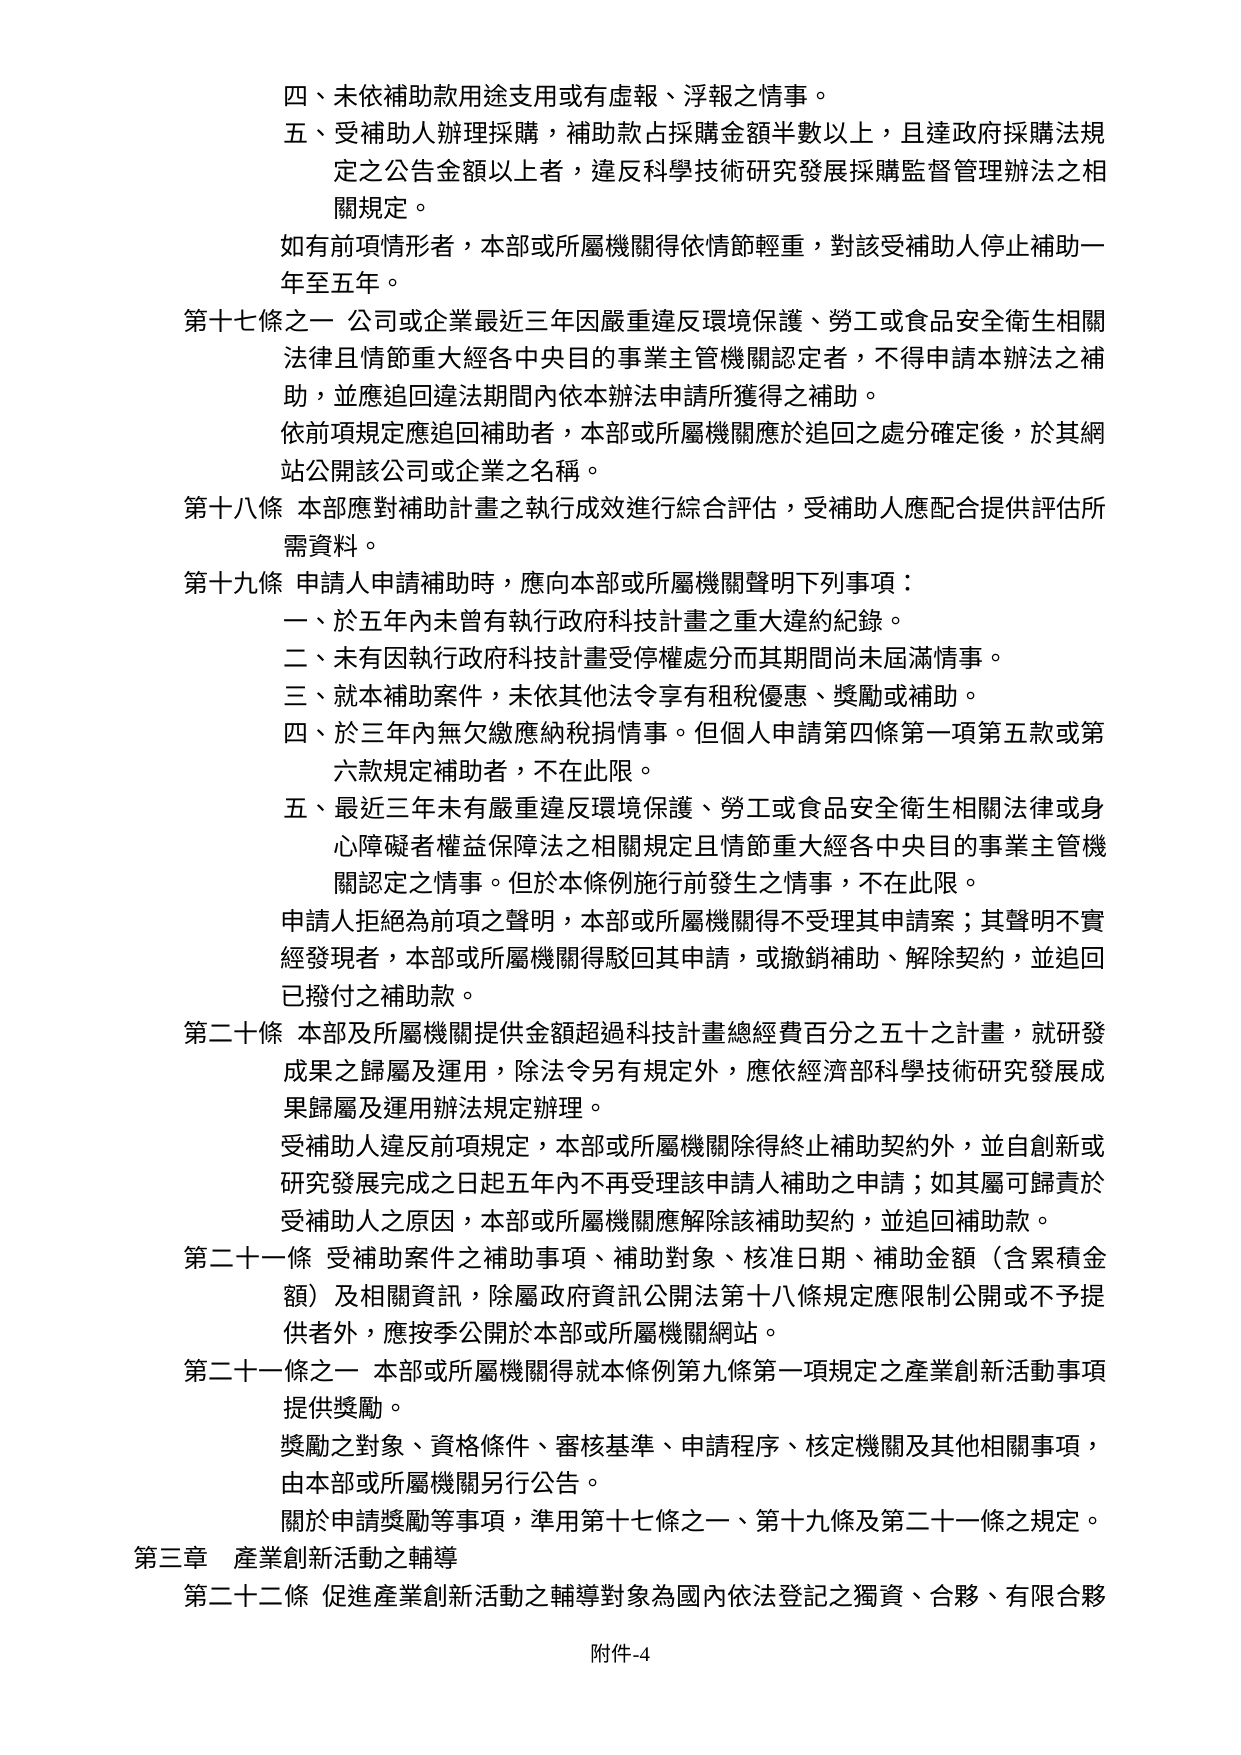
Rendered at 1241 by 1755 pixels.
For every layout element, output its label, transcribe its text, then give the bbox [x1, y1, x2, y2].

text 第十八條 本部應對補助計畫之執行成效進行綜合評估，受補助人應配合提供評估所需資料。 [183, 487, 1107, 562]
text 第十九條 申請人申請補助時，應向本部或所屬機關聲明下列事項： [183, 562, 1107, 600]
text 第三章 產業創新活動之輔導 [133, 1537, 1107, 1575]
text 第二十一條之一 本部或所屬機關得就本條例第九條第一項規定之產業創新活動事項提供獎勵。 [183, 1350, 1107, 1425]
text 第十七條之一 公司或企業最近三年因嚴重違反環境保護、勞工或食品安全衛生相關法律且情節重大經各中央目的事業主管機關認定者，不得申請本辦法之補助，並應追回違法期間內依本辦法申請所獲得之補助。 [183, 300, 1107, 412]
text 關於申請獎勵等事項，準用第十七條之一、第十九條及第二十一條之規定。 [280, 1500, 1107, 1537]
text 申請人拒絕為前項之聲明，本部或所屬機關得不受理其申請案；其聲明不實經發現者，本部或所屬機關得駁回其申請，或撤銷補助、解除契約，並追回已撥付之補助款。 [280, 900, 1107, 1012]
text 三、就本補助案件，未依其他法令享有租稅優惠、獎勵或補助。 [283, 675, 1107, 712]
text 四、於三年內無欠繳應納稅捐情事。但個人申請第四條第一項第五款或第六款規定補助者，不在此限。 [283, 712, 1107, 787]
text 獎勵之對象、資格條件、審核基準、申請程序、核定機關及其他相關事項，由本部或所屬機關另行公告。 [280, 1425, 1107, 1500]
text 受補助人違反前項規定，本部或所屬機關除得終止補助契約外，並自創新或研究發展完成之日起五年內不再受理該申請人補助之申請；如其屬可歸責於受補助人之原因，本部或所屬機關應解除該補助契約，並追回補助款。 [280, 1125, 1107, 1237]
text 五、受補助人辦理採購，補助款占採購金額半數以上，且達政府採購法規定之公告金額以上者，違反科學技術研究發展採購監督管理辦法之相關規定。 [283, 112, 1107, 225]
text 第二十條 本部及所屬機關提供金額超過科技計畫總經費百分之五十之計畫，就研發成果之歸屬及運用，除法令另有規定外，應依經濟部科學技術研究發展成果歸屬及運用辦法規定辦理。 [183, 1012, 1107, 1125]
text 如有前項情形者，本部或所屬機關得依情節輕重，對該受補助人停止補助一年至五年。 [280, 225, 1107, 300]
text 四、未依補助款用途支用或有虛報、浮報之情事。 [283, 75, 1107, 112]
text 第二十一條 受補助案件之補助事項、補助對象、核准日期、補助金額（含累積金額）及相關資訊，除屬政府資訊公開法第十八條規定應限制公開或不予提供者外，應按季公開於本部或所屬機關網站。 [183, 1237, 1107, 1350]
text 二、未有因執行政府科技計畫受停權處分而其期間尚未屆滿情事。 [283, 637, 1107, 675]
text 依前項規定應追回補助者，本部或所屬機關應於追回之處分確定後，於其網站公開該公司或企業之名稱。 [280, 412, 1107, 487]
text 五、最近三年未有嚴重違反環境保護、勞工或食品安全衛生相關法律或身心障礙者權益保障法之相關規定且情節重大經各中央目的事業主管機關認定之情事。但於本條例施行前發生之情事，不在此限。 [283, 787, 1107, 900]
text 一、於五年內未曾有執行政府科技計畫之重大違約紀錄。 [283, 600, 1107, 637]
text 第二十二條 促進產業創新活動之輔導對象為國內依法登記之獨資、合夥、有限合夥 [183, 1575, 1107, 1612]
